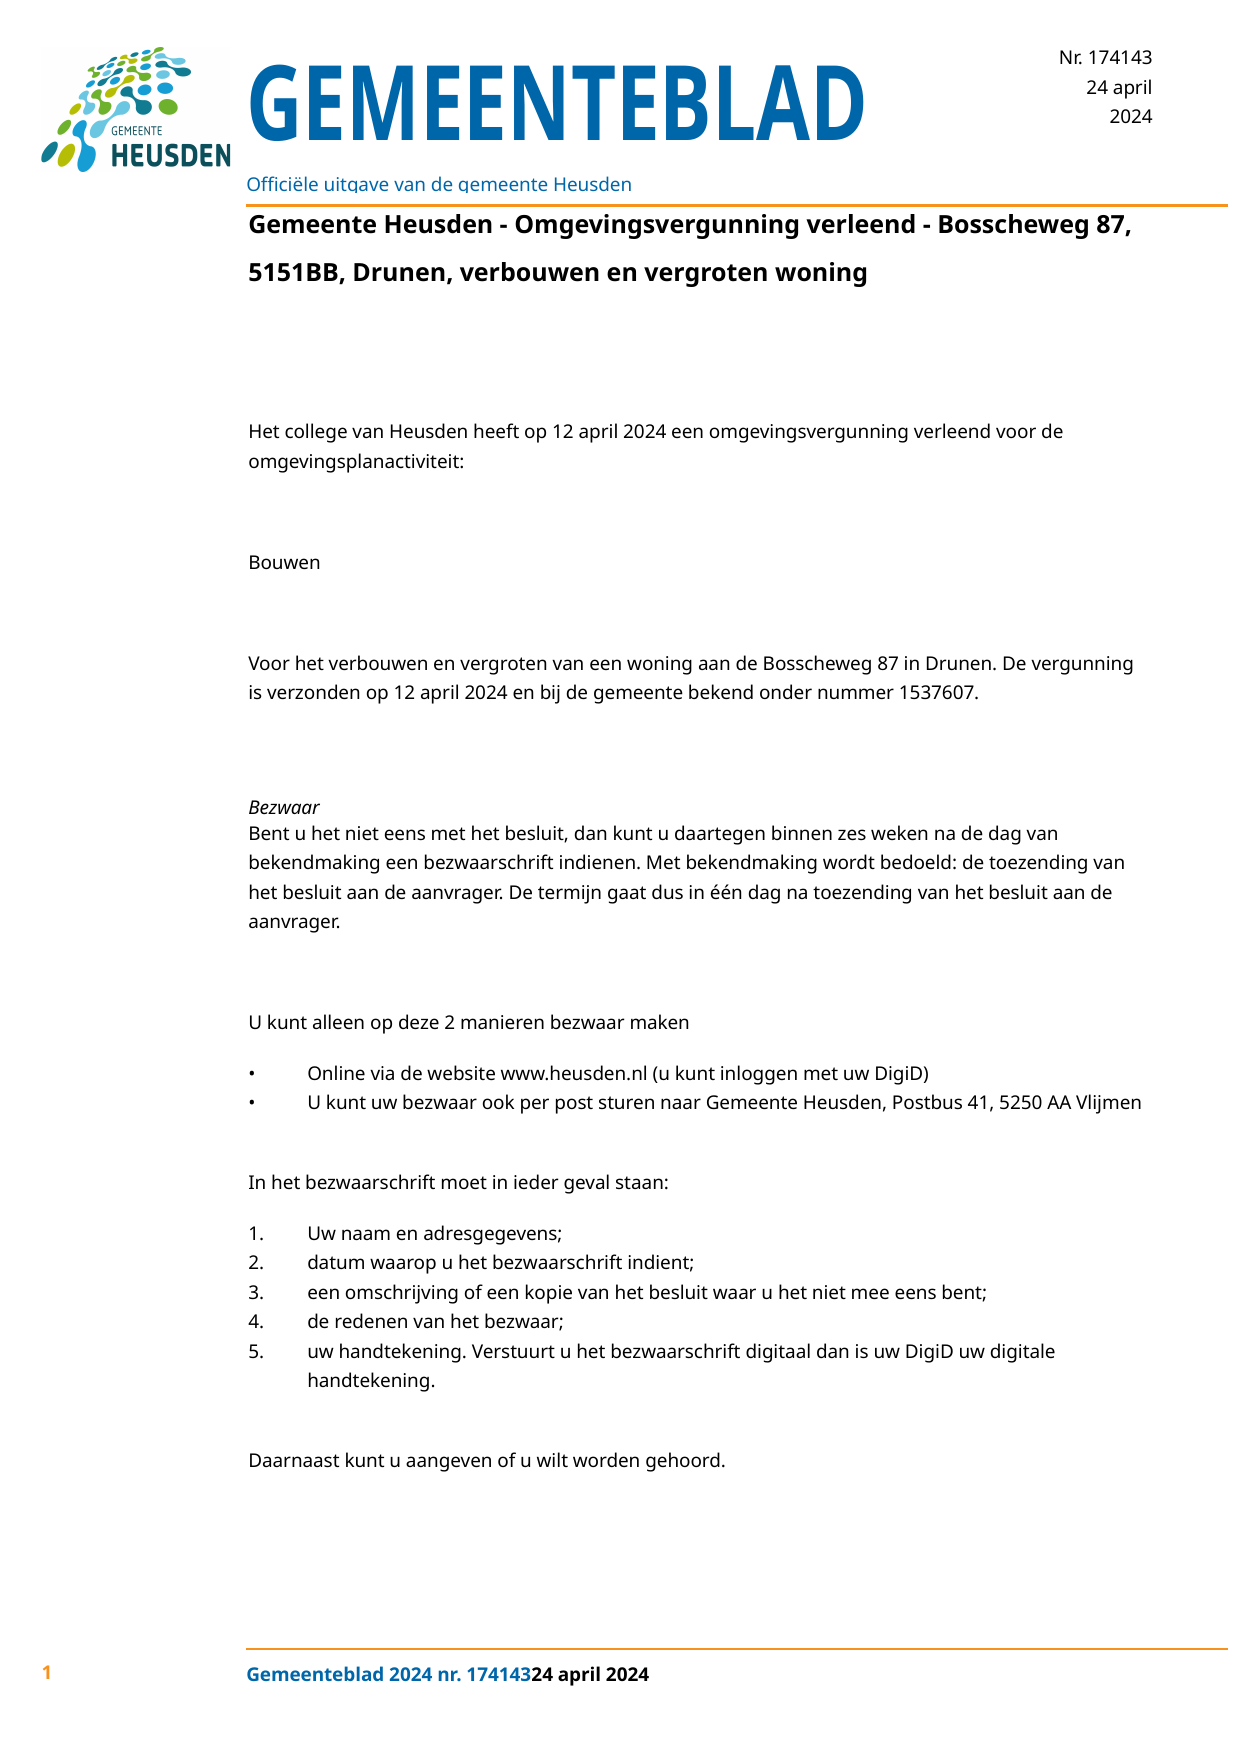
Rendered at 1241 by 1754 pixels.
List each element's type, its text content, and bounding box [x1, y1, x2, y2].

list de redenen van het bezwaar; [248, 1308, 1152, 1334]
list uw handtekening. Verstuurt u het bezwaarschrift digitaal dan is uw DigiD uw digitale handtekening. [248, 1338, 1152, 1393]
list Online via de website www.heusden.nl (u kunt inloggen met uw DigiD) [248, 1060, 1152, 1085]
list Uw naam en adresgegevens; [248, 1220, 1152, 1245]
text Bouwen [248, 549, 1152, 575]
text Voor het verbouwen en vergroten van een woning aan de Bosscheweg 87 in Drunen. De vergunning is verzonden op 12 april 2024 en bij de gemeente bekend onder nummer 1537607. [248, 650, 1152, 705]
text Daarnaast kunt u aangeven of u wilt worden gehoord. [248, 1448, 1152, 1473]
text Bent u het niet eens met het besluit, dan kunt u daartegen binnen zes weken na de dag van bekendmaking een bezwaarschrift indienen. Met bekendmaking wordt bedoeld: de toezending van het besluit aan de aanvrager. De termijn gaat dus in één dag na toezending van het besluit aan de aanvrager. [248, 820, 1152, 934]
text Gemeente Heusden - Omgevingsvergunning verleend - Bosscheweg 87, 5151BB, Drunen, verbouwen en vergroten woning [248, 207, 1152, 288]
list U kunt uw bezwaar ook per post sturen naar Gemeente Heusden, Postbus 41, 5250 AA Vlijmen [248, 1089, 1152, 1115]
list een omschrijving of een kopie van het besluit waar u het niet mee eens bent; [248, 1279, 1152, 1304]
text Bezwaar [248, 794, 1152, 820]
picture [41, 47, 231, 172]
text U kunt alleen op deze 2 manieren bezwaar maken [248, 1009, 1152, 1035]
text In het bezwaarschrift moet in ieder geval staan: [248, 1169, 1152, 1195]
list datum waarop u het bezwaarschrift indient; [248, 1249, 1152, 1275]
text Het college van Heusden heeft op 12 april 2024 een omgevingsvergunning verleend voor de omgevingsplanactiviteit: [248, 419, 1152, 474]
